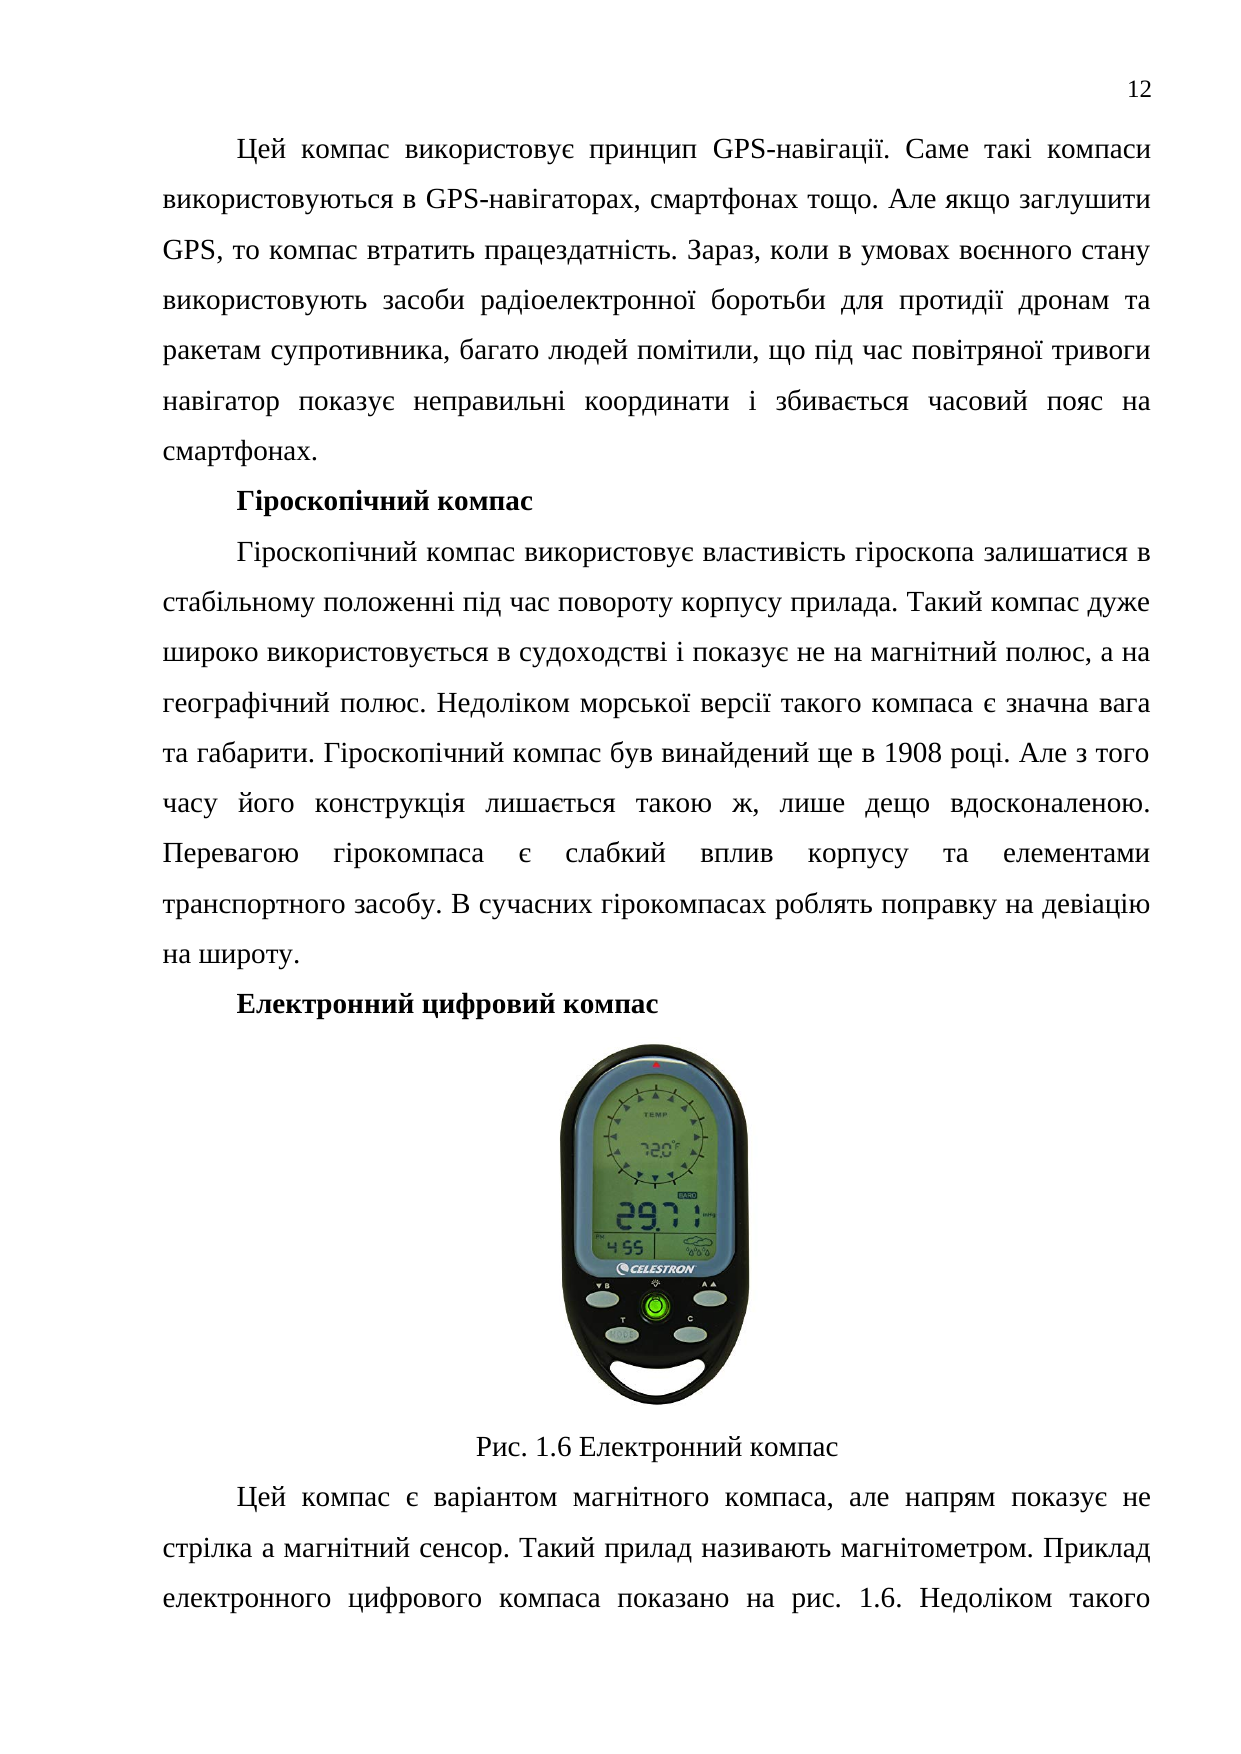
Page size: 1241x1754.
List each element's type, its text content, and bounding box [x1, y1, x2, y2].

text Електронний цифровий компас [162, 987, 1152, 1020]
text Цей компас використовує принцип GPS-навігації. Саме такі компаси використовуються в GPS-навігаторах, смартфонах тощо. Але якщо заглушити GPS, то компас втратить працездатність. Зараз, коли в умовах воєнного стану використовують засоби радіоелектронної боротьби для протидії дронам та ракетам супротивника, багато людей помітили, що під час повітряної тривоги навігатор показує неправильні координати і збивається часовий пояс на смартфонах. [162, 131, 1152, 467]
picture [548, 1037, 766, 1415]
text Гіроскопічний компас [162, 483, 1152, 517]
text Рис. 1.6 Електронний компас [162, 1429, 1152, 1463]
text Гіроскопічний компас використовує властивість гіроскопа залишатися в стабільному положенні під час повороту корпусу прилада. Такий компас дуже широко використовується в судоходстві і показує не на магнітний полюс, а на географічний полюс. Недоліком морської версії такого компаса є значна вага та габарити. Гіроскопічний компас був винайдений ще в 1908 році. Але з того часу його конструкція лишається такою ж, лише дещо вдосконаленою. Перевагою гірокомпаса є слабкий вплив корпусу та елементами транспортного засобу. В сучасних гірокомпасах роблять поправку на девіацію на широту. [162, 534, 1152, 970]
text Цей компас є варіантом магнітного компаса, але напрям показує не стрілка а магнітний сенсор. Такий прилад називають магнітометром. Приклад електронного цифрового компаса показано на рис. 1.6. Недоліком такого [162, 1479, 1152, 1614]
